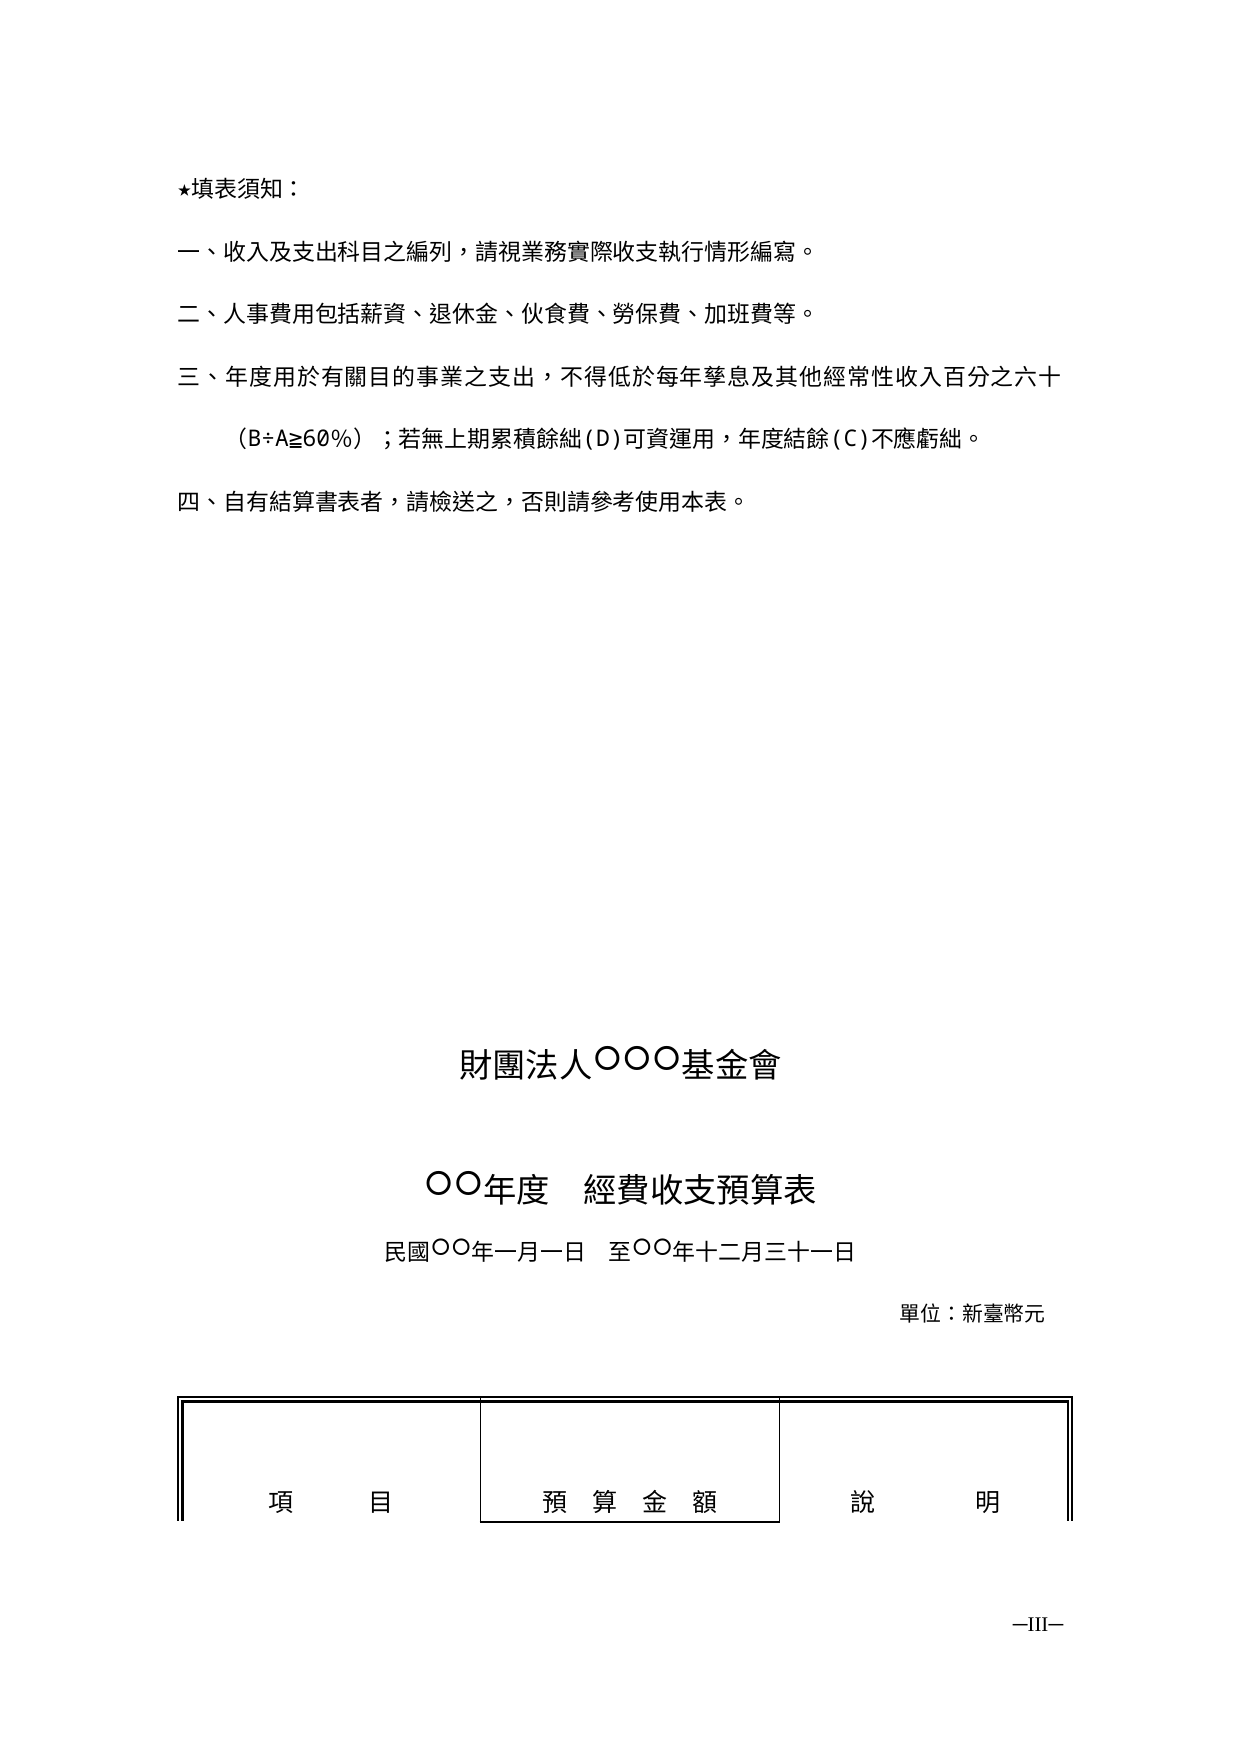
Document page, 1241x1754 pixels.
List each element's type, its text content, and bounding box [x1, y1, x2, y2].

text 財團法人基金會 [163, 1013, 1063, 1084]
text 一、收入及支出科目之編列，請視業務實際收支執行情形編寫。 [177, 209, 1063, 271]
text 二、人事費用包括薪資、退休金、伙食費、勞保費、加班費等。 [177, 271, 1063, 334]
table_header 預 算 金 額 [481, 1403, 779, 1521]
text 年度 經費收支預算表 [177, 1146, 1063, 1209]
table_header 說 明 [780, 1403, 1067, 1521]
text 民國年一月一日 至年十二月三十一日 [177, 1209, 1063, 1271]
text ★填表須知： [177, 146, 1063, 209]
text 單位：新臺幣元 [177, 1271, 1045, 1334]
text 三、年度用於有關目的事業之支出，不得低於每年孳息及其他經常性收入百分之六十（B÷A≧60％）；若無上期累積餘絀(D)可資運用，年度結餘(C)不應虧絀。 [177, 334, 1063, 459]
text 四、自有結算書表者，請檢送之，否則請參考使用本表。 [177, 459, 1063, 521]
table_header 項 目 [184, 1403, 480, 1521]
